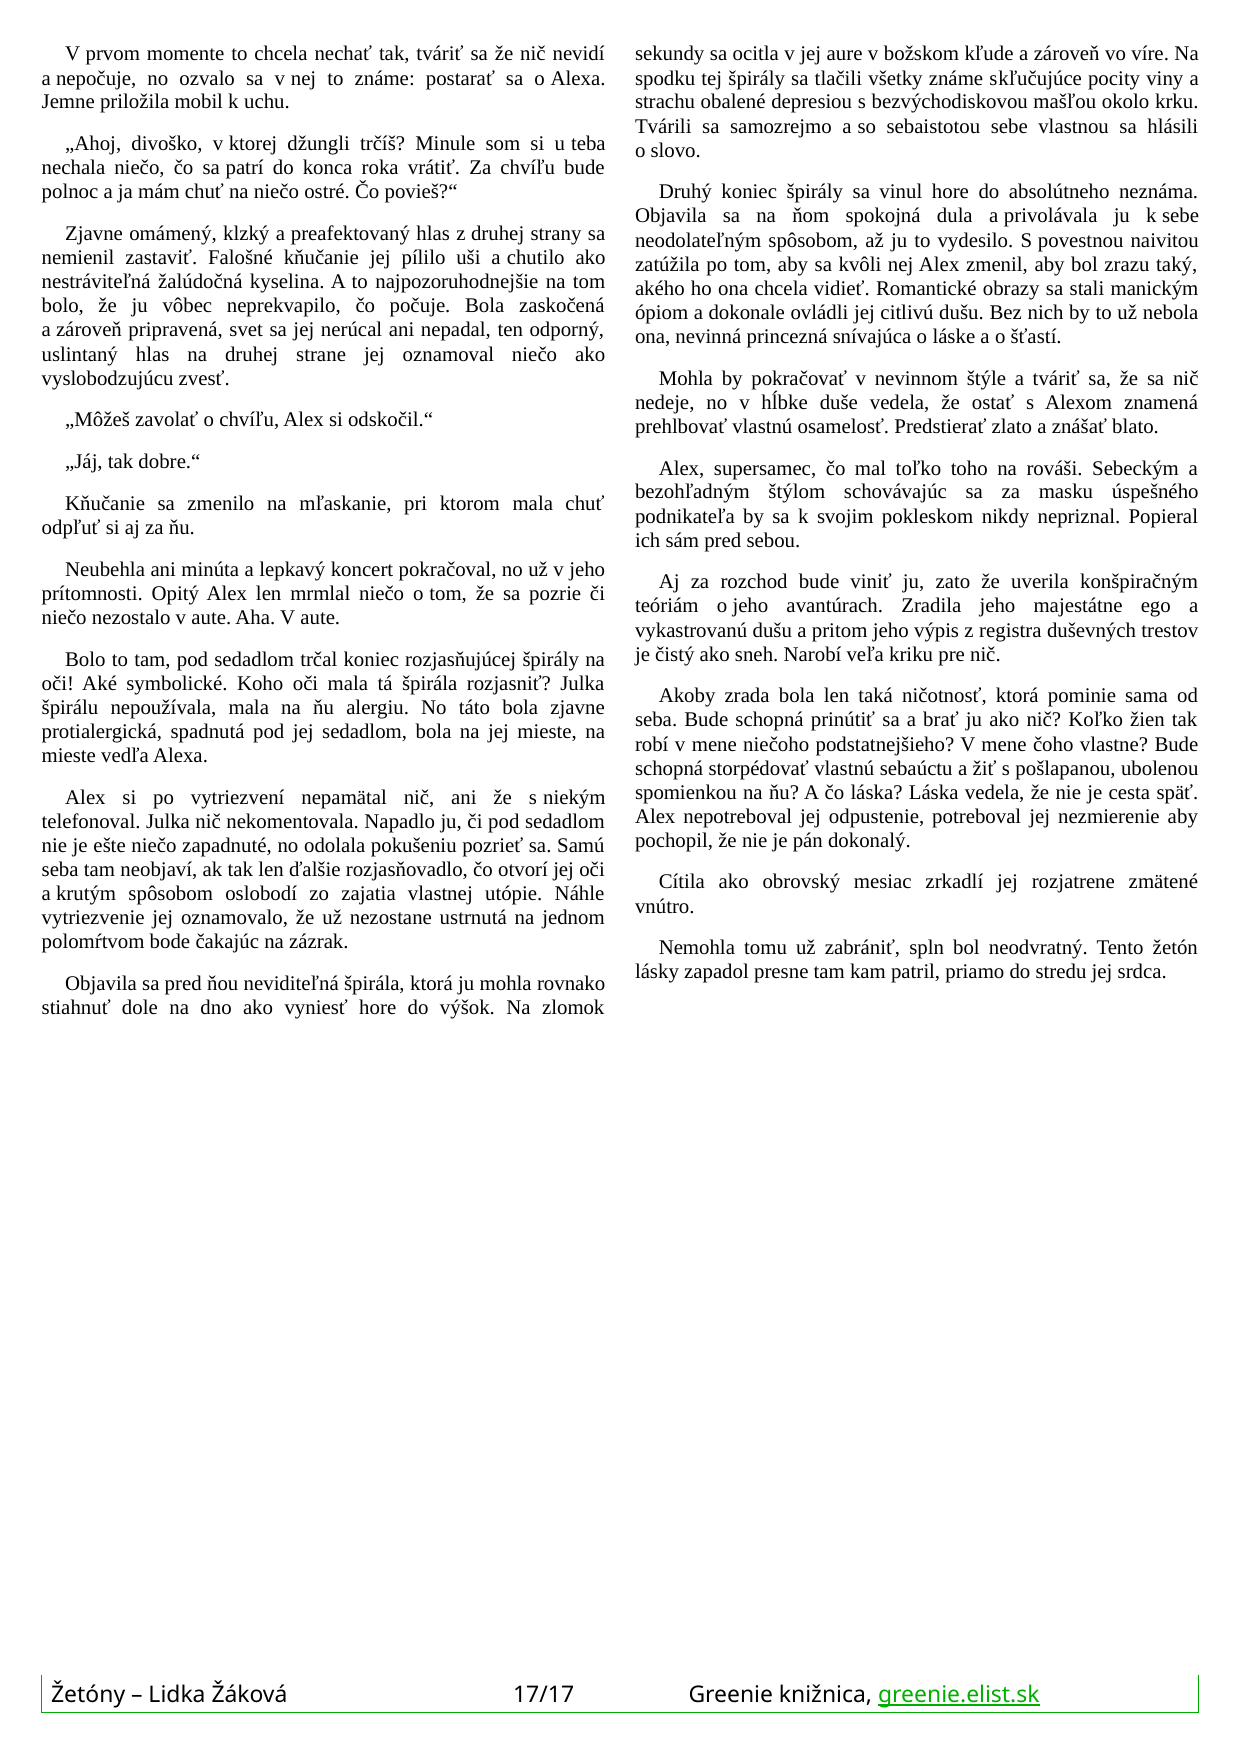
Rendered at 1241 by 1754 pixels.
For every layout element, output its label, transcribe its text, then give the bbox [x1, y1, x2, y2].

text Objavila sa pred ňou neviditeľná špirála, ktorá ju mohla rovnako stiahnuť dole na dno ako vyniesť hore do výšok. Na zlomok [41, 971, 605, 1019]
text Aj za rozchod bude viniť ju, zato že uverila konšpiračným teóriám o jeho avantúrach. Zradila jeho majestátne ego a vykastrovanú dušu a pritom jeho výpis z registra duševných trestov je čistý ako sneh. Narobí veľa kriku pre nič. [635, 569, 1199, 666]
text Neubehla ani minúta a lepkavý koncert pokračoval, no už v jeho prítomnosti. Opitý Alex len mrmlal niečo o tom, že sa pozrie či niečo nezostalo v aute. Aha. V aute. [41, 557, 605, 629]
text V prvom momente to chcela nechať tak, tváriť sa že nič nevidí a nepočuje, no ozvalo sa v nej to známe: postarať sa o Alexa. Jemne priložila mobil k uchu. [41, 41, 605, 113]
text Kňučanie sa zmenilo na mľaskanie, pri ktorom mala chuť odpľuť si aj za ňu. [41, 491, 605, 539]
text Zjavne omámený, klzký a preafektovaný hlas z druhej strany sa nemienil zastaviť. Falošné kňučanie jej pílilo uši a chutilo ako nestráviteľná žalúdočná kyselina. A to najpozoruhodnejšie na tom bolo, že ju vôbec neprekvapilo, čo počuje. Bola zaskočená a zároveň pripravená, svet sa jej nerúcal ani nepadal, ten odporný, uslintaný hlas na druhej strane jej oznamoval niečo ako vyslobodzujúcu zvesť. [41, 221, 605, 389]
text „Ahoj, divoško, v ktorej džungli trčíš? Minule som si u teba nechala niečo, čo sa patrí do konca roka vrátiť. Za chvíľu bude polnoc a ja mám chuť na niečo ostré. Čo povieš?“ [41, 131, 605, 203]
text Alex si po vytriezvení nepamätal nič, ani že s niekým telefonoval. Julka nič nekomentovala. Napadlo ju, či pod sedadlom nie je ešte niečo zapadnuté, no odolala pokušeniu pozrieť sa. Samú seba tam neobjaví, ak tak len ďalšie rozjasňovadlo, čo otvorí jej oči a krutým spôsobom oslobodí zo zajatia vlastnej utópie. Náhle vytriezvenie jej oznamovalo, že už nezostane ustrnutá na jednom polomŕtvom bode čakajúc na zázrak. [41, 784, 605, 953]
text „Môžeš zavolať o chvíľu, Alex si odskočil.“ [41, 407, 605, 431]
text „Jáj, tak dobre.“ [41, 449, 605, 473]
text Mohla by pokračovať v nevinnom štýle a tváriť sa, že sa nič nedeje, no v hĺbke duše vedela, že ostať s Alexom znamená prehlbovať vlastnú osamelosť. Predstierať zlato a znášať blato. [635, 366, 1199, 438]
text Druhý koniec špirály sa vinul hore do absolútneho neznáma. Objavila sa na ňom spokojná dula a privolávala ju k sebe neodolateľným spôsobom, až ju to vydesilo. S povestnou naivitou zatúžila po tom, aby sa kvôli nej Alex zmenil, aby bol zrazu taký, akého ho ona chcela vidieť. Romantické obrazy sa stali manickým ópiom a dokonale ovládli jej citlivú dušu. Bez nich by to už nebola ona, nevinná princezná snívajúca o láske a o šťastí. [635, 179, 1199, 348]
text Akoby zrada bola len taká ničotnosť, ktorá pominie sama od seba. Bude schopná prinútiť sa a brať ju ako nič? Koľko žien tak robí v mene niečoho podstatnejšieho? V mene čoho vlastne? Bude schopná storpédovať vlastnú sebaúctu a žiť s pošlapanou, ubolenou spomienkou na ňu? A čo láska? Láska vedela, že nie je cesta späť. Alex nepotreboval jej odpustenie, potreboval jej nezmierenie aby pochopil, že nie je pán dokonalý. [635, 683, 1199, 852]
text sekundy sa ocitla v jej aure v božskom kľude a zároveň vo víre. Na spodku tej špirály sa tlačili všetky známe skľučujúce pocity viny a strachu obalené depresiou s bezvýchodiskovou mašľou okolo krku. Tvárili sa samozrejmo a so sebaistotou sebe vlastnou sa hlásili o slovo. [635, 41, 1199, 162]
text Nemohla tomu už zabrániť, spln bol neodvratný. Tento žetón lásky zapadol presne tam kam patril, priamo do stredu jej srdca. [635, 935, 1199, 983]
text Alex, supersamec, čo mal toľko toho na rováši. Sebeckým a bezohľadným štýlom schovávajúc sa za masku úspešného podnikateľa by sa k svojim pokleskom nikdy nepriznal. Popieral ich sám pred sebou. [635, 455, 1199, 552]
text Cítila ako obrovský mesiac zrkadlí jej rozjatrene zmätené vnútro. [635, 869, 1199, 918]
text Bolo to tam, pod sedadlom trčal koniec rozjasňujúcej špirály na oči! Aké symbolické. Koho oči mala tá špirála rozjasniť? Julka špirálu nepoužívala, mala na ňu alergiu. No táto bola zjavne protialergická, spadnutá pod jej sedadlom, bola na jej mieste, na mieste vedľa Alexa. [41, 647, 605, 767]
